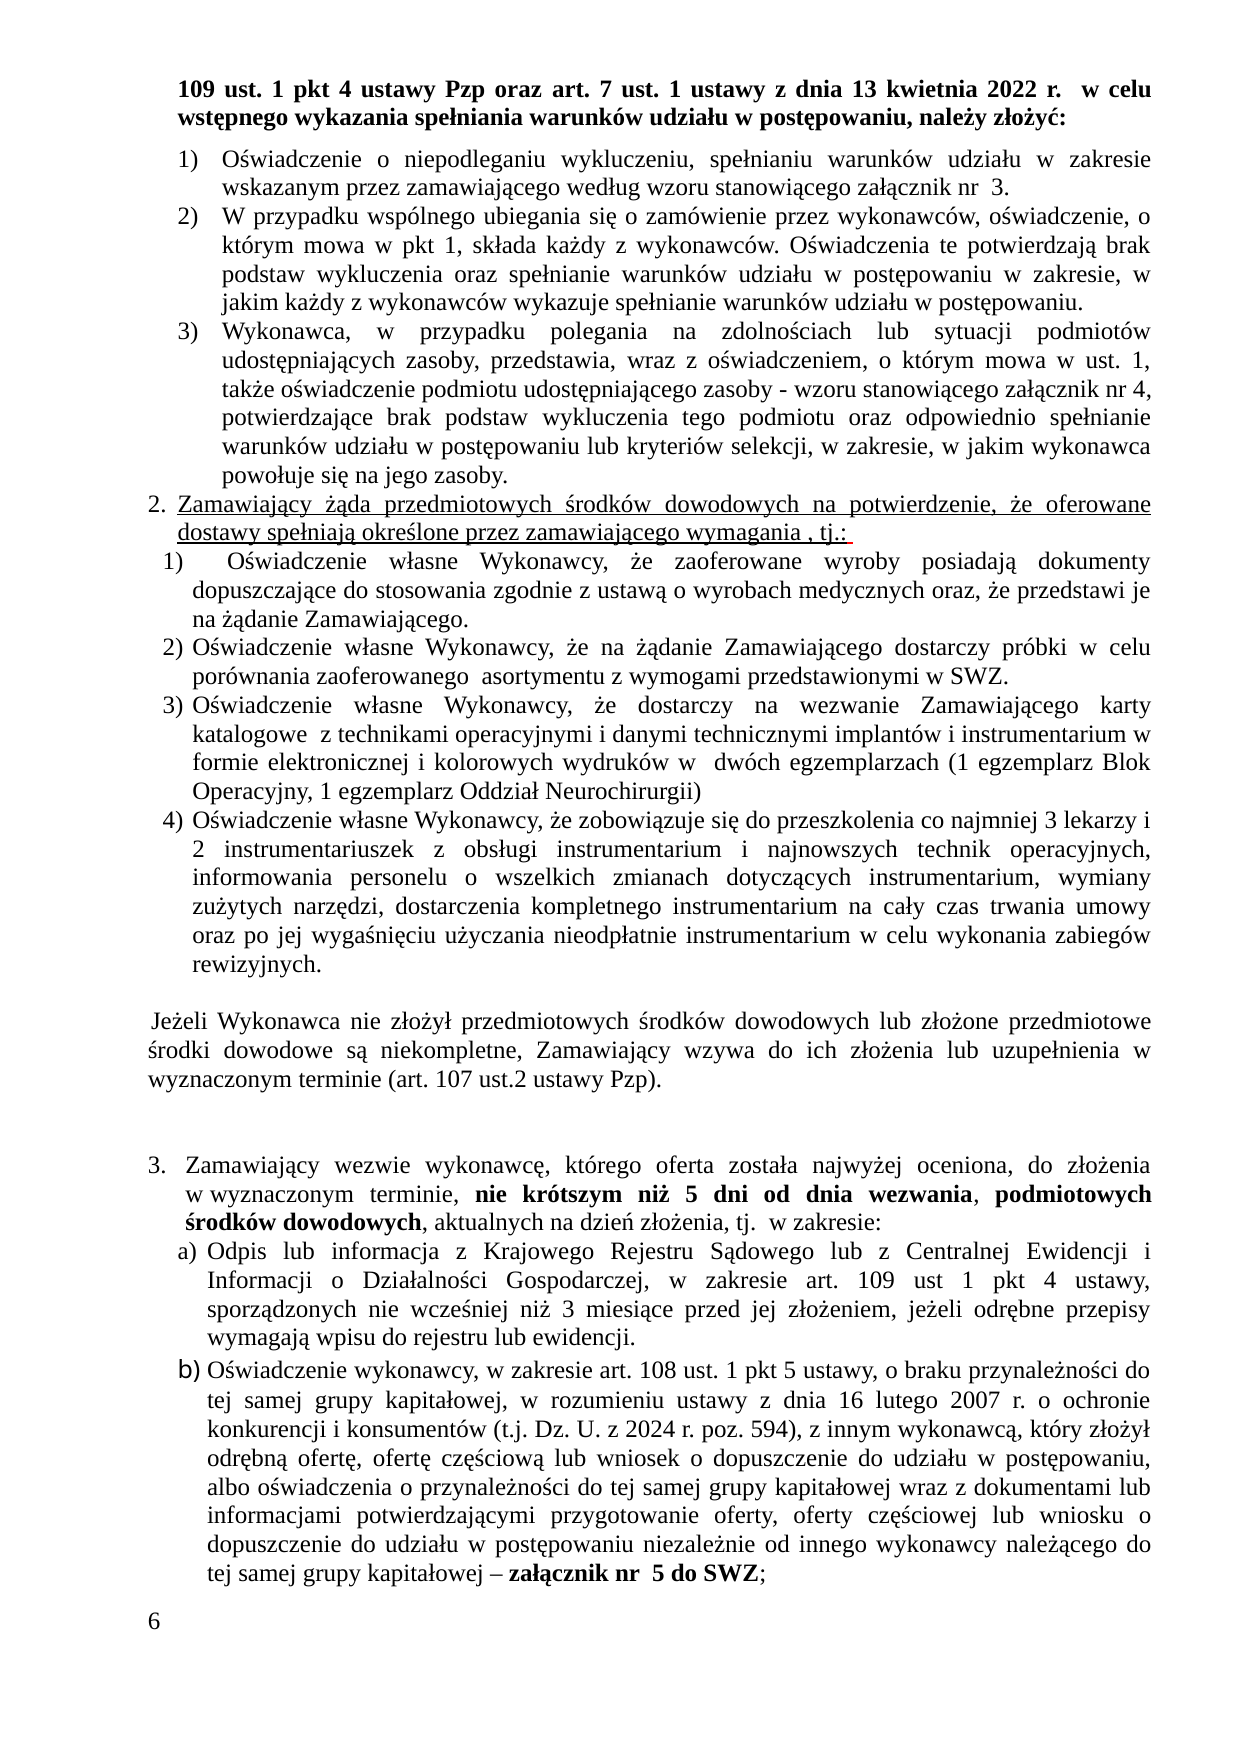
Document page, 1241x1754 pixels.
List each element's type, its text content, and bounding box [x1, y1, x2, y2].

list Oświadczenie o niepodleganiu wykluczeniu, spełnianiu warunków udziału w zakresie wskazanym przez zamawiającego według wzoru stanowiącego załącznik nr 3. [177, 144, 1152, 201]
list Oświadczenie wykonawcy, w zakresie art. 108 ust. 1 pkt 5 ustawy, o braku przynależności do tej samej grupy kapitałowej, w rozumieniu ustawy z dnia 16 lutego 2007 r. o ochronie konkurencji i konsumentów (t.j. Dz. U. z 2024 r. poz. 594), z innym wykonawcą, który złożył odrębną ofertę, ofertę częściową lub wniosek o dopuszczenie do udziału w postępowaniu, albo oświadczenia o przynależności do tej samej grupy kapitałowej wraz z dokumentami lub informacjami potwierdzającymi przygotowanie oferty, oferty częściowej lub wniosku o dopuszczenie do udziału w postępowaniu niezależnie od innego wykonawcy należącego do tej samej grupy kapitałowej – załącznik nr 5 do SWZ; [177, 1351, 1152, 1587]
list Zamawiający żąda przedmiotowych środków dowodowych na potwierdzenie, że oferowane dostawy spełniają określone przez zamawiającego wymagania , tj.: [148, 489, 1152, 546]
list Odpis lub informacja z Krajowego Rejestru Sądowego lub z Centralnej Ewidencji i Informacji o Działalności Gospodarczej, w zakresie art. 109 ust 1 pkt 4 ustawy, sporządzonych nie wcześniej niż 3 miesiące przed jej złożeniem, jeżeli odrębne przepisy wymagają wpisu do rejestru lub ewidencji. [177, 1236, 1152, 1351]
list W przypadku wspólnego ubiegania się o zamówienie przez wykonawców, oświadczenie, o którym mowa w pkt 1, składa każdy z wykonawców. Oświadczenia te potwierdzają brak podstaw wykluczenia oraz spełnianie warunków udziału w postępowaniu w zakresie, w jakim każdy z wykonawców wykazuje spełnianie warunków udziału w postępowaniu. [177, 201, 1152, 316]
list Zamawiający wezwie wykonawcę, którego oferta została najwyżej oceniona, do złożenia w wyznaczonym terminie, nie krótszym niż 5 dni od dnia wezwania, podmiotowych środków dowodowych, aktualnych na dzień złożenia, tj. w zakresie: [148, 1150, 1152, 1236]
list 109 ust. 1 pkt 4 ustawy Pzp oraz art. 7 ust. 1 ustawy z dnia 13 kwietnia 2022 r. w celu wstępnego wykazania spełniania warunków udziału w postępowaniu, należy złożyć: [148, 74, 1152, 131]
text 1) Oświadczenie własne Wykonawcy, że zaoferowane wyroby posiadają dokumenty dopuszczające do stosowania zgodnie z ustawą o wyrobach medycznych oraz, że przedstawi je na żądanie Zamawiającego. [162, 546, 1152, 632]
list Wykonawca, w przypadku polegania na zdolnościach lub sytuacji podmiotów udostępniających zasoby, przedstawia, wraz z oświadczeniem, o którym mowa w ust. 1, także oświadczenie podmiotu udostępniającego zasoby - wzoru stanowiącego załącznik nr 4, potwierdzające brak podstaw wykluczenia tego podmiotu oraz odpowiednio spełnianie warunków udziału w postępowaniu lub kryteriów selekcji, w zakresie, w jakim wykonawca powołuje się na jego zasoby. [177, 316, 1152, 489]
text Jeżeli Wykonawca nie złożył przedmiotowych środków dowodowych lub złożone przedmiotowe środki dowodowe są niekompletne, Zamawiający wzywa do ich złożenia lub uzupełnienia w wyznaczonym terminie (art. 107 ust.2 ustawy Pzp). [148, 1006, 1152, 1092]
text 3) Oświadczenie własne Wykonawcy, że dostarczy na wezwanie Zamawiającego karty katalogowe z technikami operacyjnymi i danymi technicznymi implantów i instrumentarium w formie elektronicznej i kolorowych wydruków w dwóch egzemplarzach (1 egzemplarz Blok Operacyjny, 1 egzemplarz Oddział Neurochirurgii) [162, 690, 1152, 805]
text 4) Oświadczenie własne Wykonawcy, że zobowiązuje się do przeszkolenia co najmniej 3 lekarzy i 2 instrumentariuszek z obsługi instrumentarium i najnowszych technik operacyjnych, informowania personelu o wszelkich zmianach dotyczących instrumentarium, wymiany zużytych narzędzi, dostarczenia kompletnego instrumentarium na cały czas trwania umowy oraz po jej wygaśnięciu użyczania nieodpłatnie instrumentarium w celu wykonania zabiegów rewizyjnych. [162, 805, 1152, 977]
text 2) Oświadczenie własne Wykonawcy, że na żądanie Zamawiającego dostarczy próbki w celu porównania zaoferowanego asortymentu z wymogami przedstawionymi w SWZ. [162, 632, 1152, 690]
